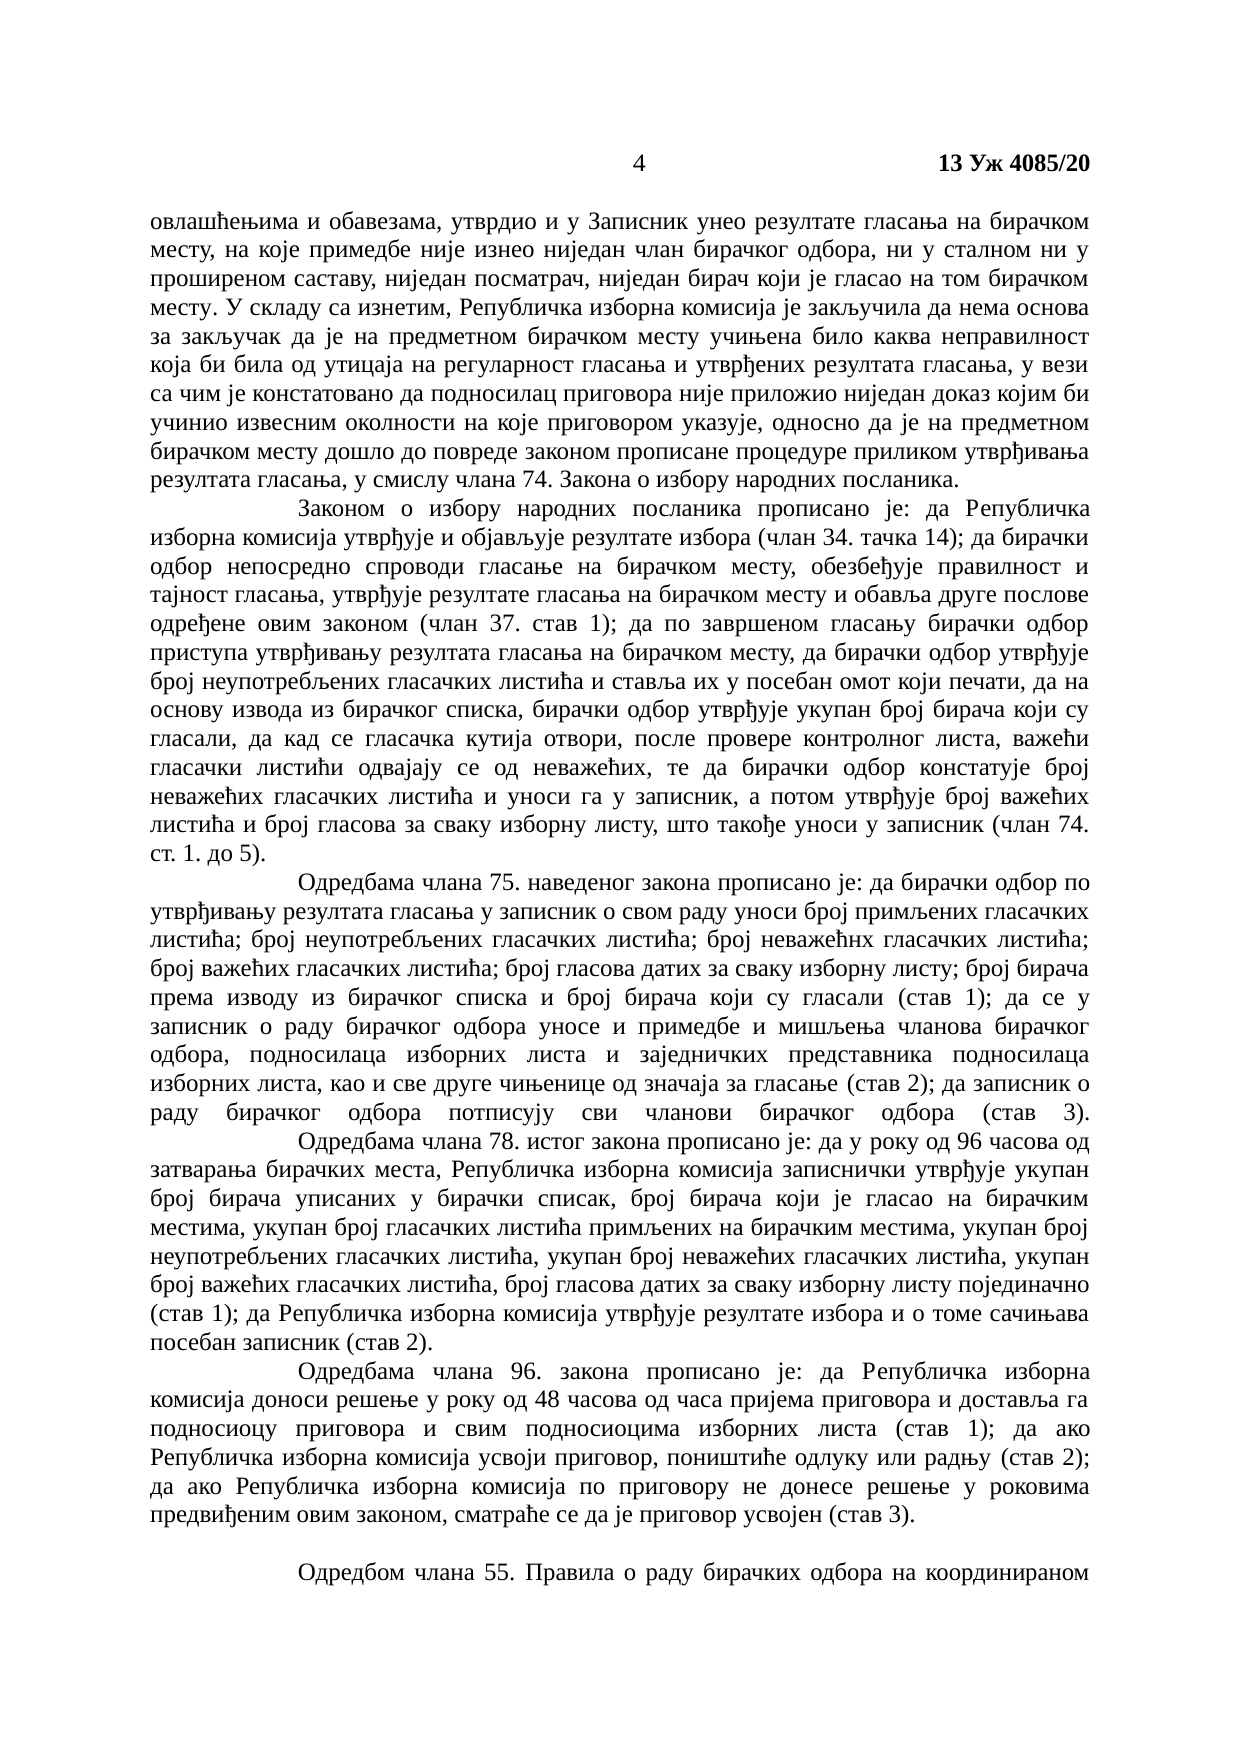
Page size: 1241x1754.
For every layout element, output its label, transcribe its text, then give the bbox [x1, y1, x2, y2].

text овлашћењима и обавезама, утврдио и у Записник унео резултате гласања на бирачком месту, на које примедбе није изнео ниједан члан бирачког одбора, ни у сталном ни у проширеном саставу, ниједан посматрач, ниједан бирач који је гласао на том бирачком месту. У складу са изнетим, Републичка изборна комисија је закључила да нема основа за закључак да је на предметном бирачком месту учињена било каква неправилност која би била од утицаја на регуларност гласања и утврђених резултата гласања, у вези са чим је констатовано да подносилац приговора није приложио ниједан доказ којим би учинио извесним околности на које приговором указује, односно да је на предметном бирачком месту дошло до повреде законом прописане процедуре приликом утврђивања резултата гласања, у смислу члана 74. Закона о избору народних посланика. [150, 206, 1090, 493]
text Одредбама члана 96. закона прописано је: да Републичка изборна комисија доноси решење у року од 48 часова од часа пријема приговора и доставља га подносиоцу приговора и свим подносиоцима изборних листа (став 1); да ако Републичка изборна комисија усвоји приговор, поништиће одлуку или радњу (став 2); да ако Републичка изборна комисија по приговору не донесе решење у роковима предвиђеним овим законом, сматраће се да је приговор усвојен (став 3). [150, 1356, 1090, 1528]
text Одредбама члана 75. наведеног закона прописано је: да бирачки одбор по утврђивању резултата гласања у записник о свом раду уноси број примљених гласачких листића; број неупотребљених гласачких листића; број неважећнх гласачких листића; број важећих гласачких листића; број гласова датих за сваку изборну листу; број бирача према изводу из бирачког списка и број бирача који су гласали (став 1); да се у записник о раду бирачког одбора уносе и примедбе и мишљења чланова бирачког одбора, подносилаца изборних листа и заједничких представника подносилаца изборних листа, као и све друге чињенице од значаја за гласање (став 2); да записник о раду бирачког одбора потписују сви чланови бирачког одбора (став 3). Одредбама члана 78. истог закона прописано је: да у року од 96 часова од затварања бирачких места, Републичка изборна комисија записнички утврђује укупан број бирача уписаних у бирачки списак, број бирача који је гласао на бирачким местима, укупан број гласачких листића примљених на бирачким местима, укупан број неупотребљених гласачких листића, укупан број неважећих гласачких листића, укупан број важећих гласачких листића, број гласова датих за сваку изборну листу појединачно (став 1); да Републичка изборна комисија утврђује резултате избора и о томе сачињава посебан записник (став 2). [150, 867, 1090, 1356]
text Законом о избору народних посланика прописано је: да Републичка изборна комисија утврђује и објављује резултате избора (члан 34. тачка 14); да бирачки одбор непосредно спроводи гласање на бирачком месту, обезбеђује правилност и тајност гласања, утврђује резултате гласања на бирачком месту и обавља друге послове одређене овим законом (члан 37. став 1); да по завршеном гласању бирачки одбор приступа утврђивању резултата гласања на бирачком месту, да бирачки одбор утврђује број неупотребљених гласачких листића и ставља их у посебан омот који печати, да на основу извода из бирачког списка, бирачки одбор утврђује укупан број бирача који су гласали, да кад се гласачка кутија отвори, после провере контролног листа, важећи гласачки листићи одвајају се од неважећих, те да бирачки одбор констатује број неважећих гласачких листића и уноси га у записник, а потом утврђује број важећих листића и број гласова за сваку изборну листу, што такође уноси у записник (члан 74. ст. 1. до 5). [150, 493, 1090, 867]
text Одредбом члана 55. Правила о раду бирачких одбора на координираном [150, 1557, 1090, 1586]
